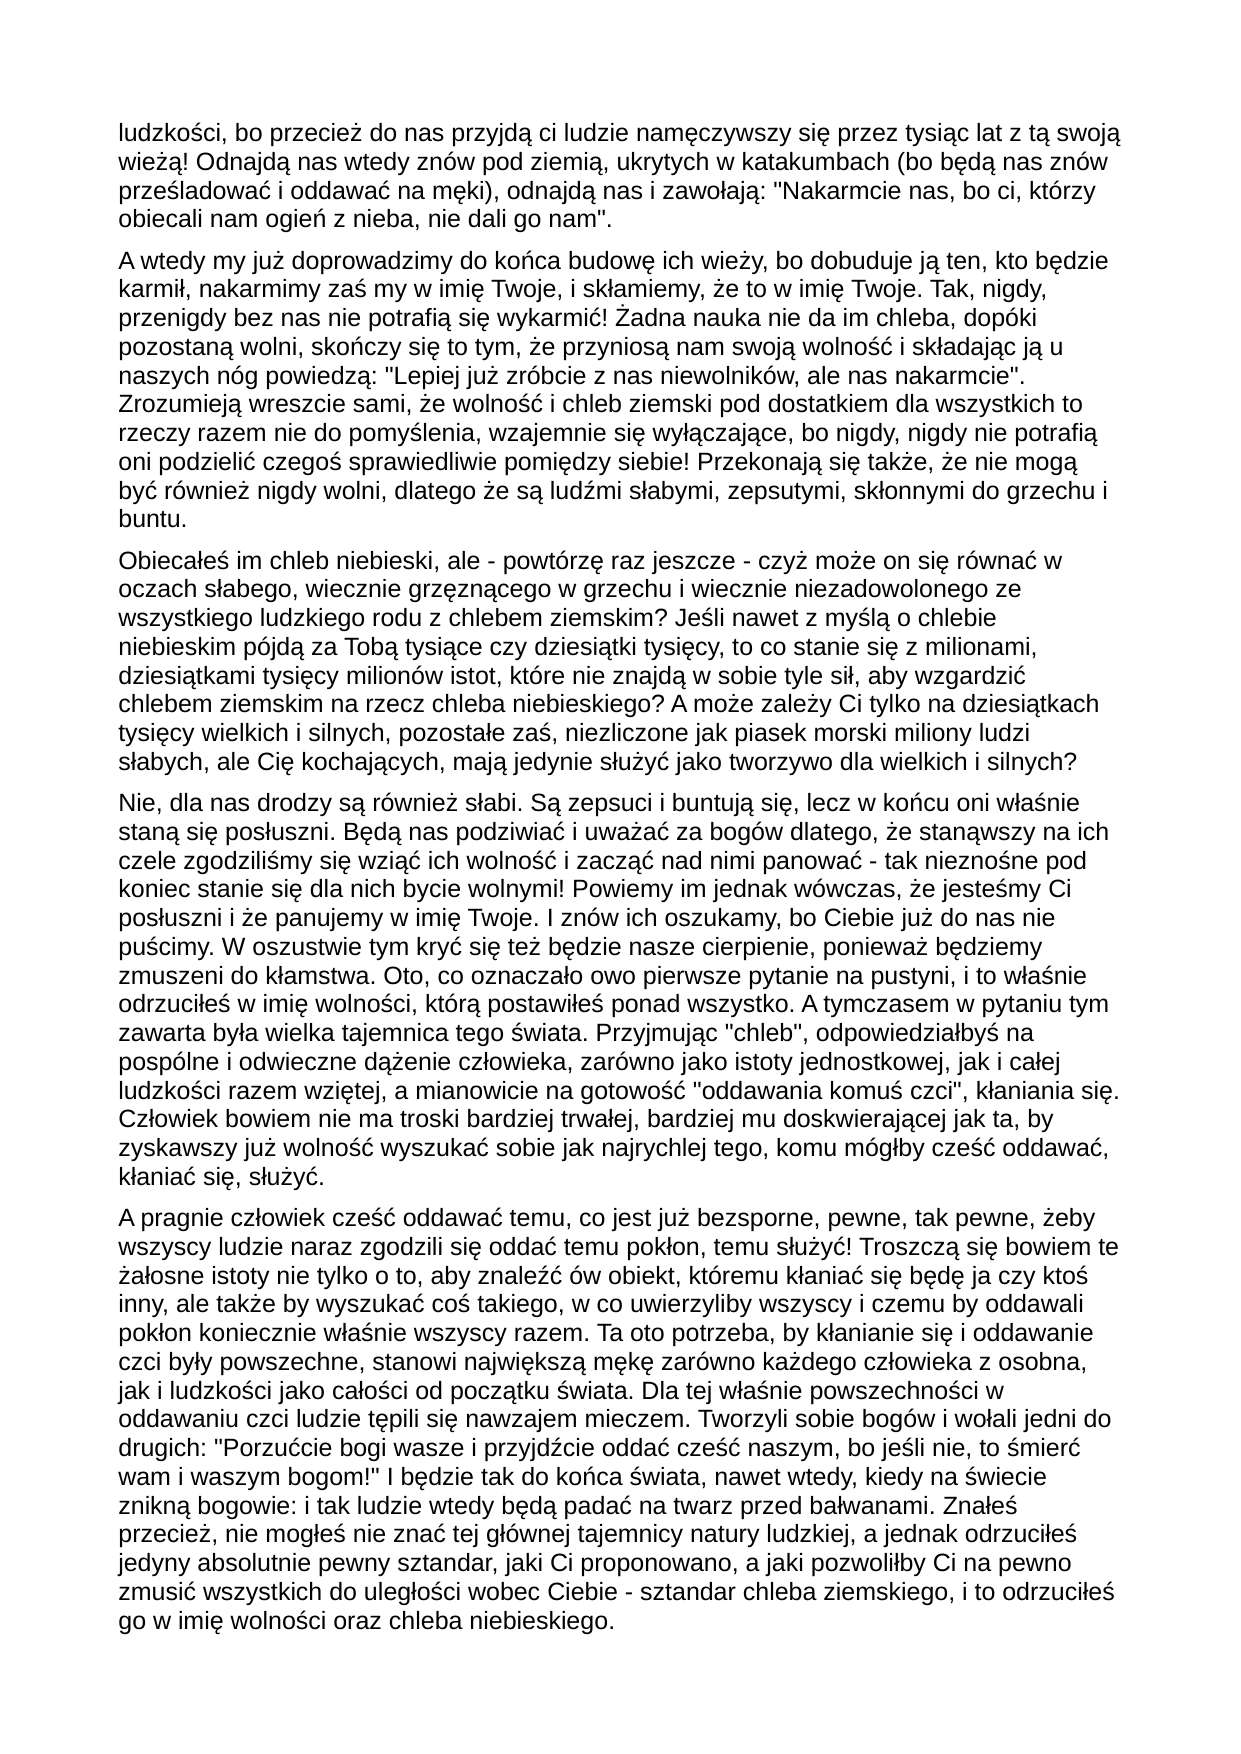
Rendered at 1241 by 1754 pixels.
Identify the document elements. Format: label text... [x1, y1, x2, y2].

text Nie, dla nas drodzy są również słabi. Są zepsuci i buntują się, lecz w końcu oni właśnie staną się posłuszni. Będą nas podziwiać i uważać za bogów dlatego, że stanąwszy na ich czele zgodziliśmy się wziąć ich wolność i zacząć nad nimi panować - tak nieznośne pod koniec stanie się dla nich bycie wolnymi! Powiemy im jednak wówczas, że jesteśmy Ci posłuszni i że panujemy w imię Twoje. I znów ich oszukamy, bo Ciebie już do nas nie puścimy. W oszustwie tym kryć się też będzie nasze cierpienie, ponieważ będziemy zmuszeni do kłamstwa. Oto, co oznaczało owo pierwsze pytanie na pustyni, i to właśnie odrzuciłeś w imię wolności, którą postawiłeś ponad wszystko. A tymczasem w pytaniu tym zawarta była wielka tajemnica tego świata. Przyjmując "chleb", odpowiedziałbyś na pospólne i odwieczne dążenie człowieka, zarówno jako istoty jednostkowej, jak i całej ludzkości razem wziętej, a mianowicie na gotowość "oddawania komuś czci", kłaniania się. Człowiek bowiem nie ma troski bardziej trwałej, bardziej mu doskwierającej jak ta, by zyskawszy już wolność wyszukać sobie jak najrychlej tego, komu mógłby cześć oddawać, kłaniać się, służyć. [118, 788, 1122, 1191]
text Obiecałeś im chleb niebieski, ale - powtórzę raz jeszcze - czyż może on się równać w oczach słabego, wiecznie grzęznącego w grzechu i wiecznie niezadowolonego ze wszystkiego ludzkiego rodu z chlebem ziemskim? Jeśli nawet z myślą o chlebie niebieskim pójdą za Tobą tysiące czy dziesiątki tysięcy, to co stanie się z milionami, dziesiątkami tysięcy milionów istot, które nie znajdą w sobie tyle sił, aby wzgardzić chlebem ziemskim na rzecz chleba niebieskiego? A może zależy Ci tylko na dziesiątkach tysięcy wielkich i silnych, pozostałe zaś, niezliczone jak piasek morski miliony ludzi słabych, ale Cię kochających, mają jedynie służyć jako tworzywo dla wielkich i silnych? [118, 546, 1122, 776]
text A wtedy my już doprowadzimy do końca budowę ich wieży, bo dobuduje ją ten, kto będzie karmił, nakarmimy zaś my w imię Twoje, i skłamiemy, że to w imię Twoje. Tak, nigdy, przenigdy bez nas nie potrafią się wykarmić! Żadna nauka nie da im chleba, dopóki pozostaną wolni, skończy się to tym, że przyniosą nam swoją wolność i składając ją u naszych nóg powiedzą: "Lepiej już zróbcie z nas niewolników, ale nas nakarmcie". Zrozumieją wreszcie sami, że wolność i chleb ziemski pod dostatkiem dla wszystkich to rzeczy razem nie do pomyślenia, wzajemnie się wyłączające, bo nigdy, nigdy nie potrafią oni podzielić czegoś sprawiedliwie pomiędzy siebie! Przekonają się także, że nie mogą być również nigdy wolni, dlatego że są ludźmi słabymi, zepsutymi, skłonnymi do grzechu i buntu. [118, 246, 1122, 533]
text A pragnie człowiek cześć oddawać temu, co jest już bezsporne, pewne, tak pewne, żeby wszyscy ludzie naraz zgodzili się oddać temu pokłon, temu służyć! Troszczą się bowiem te żałosne istoty nie tylko o to, aby znaleźć ów obiekt, któremu kłaniać się będę ja czy ktoś inny, ale także by wyszukać coś takiego, w co uwierzyliby wszyscy i czemu by oddawali pokłon koniecznie właśnie wszyscy razem. Ta oto potrzeba, by kłanianie się i oddawanie czci były powszechne, stanowi największą mękę zarówno każdego człowieka z osobna, jak i ludzkości jako całości od początku świata. Dla tej właśnie powszechności w oddawaniu czci ludzie tępili się nawzajem mieczem. Tworzyli sobie bogów i wołali jedni do drugich: "Porzućcie bogi wasze i przyjdźcie oddać cześć naszym, bo jeśli nie, to śmierć wam i waszym bogom!" I będzie tak do końca świata, nawet wtedy, kiedy na świecie znikną bogowie: i tak ludzie wtedy będą padać na twarz przed bałwanami. Znałeś przecież, nie mogłeś nie znać tej głównej tajemnicy natury ludzkiej, a jednak odrzuciłeś jedyny absolutnie pewny sztandar, jaki Ci proponowano, a jaki pozwoliłby Ci na pewno zmusić wszystkich do uległości wobec Ciebie - sztandar chleba ziemskiego, i to odrzuciłeś go w imię wolności oraz chleba niebieskiego. [118, 1203, 1122, 1634]
text ludzkości, bo przecież do nas przyjdą ci ludzie namęczywszy się przez tysiąc lat z tą swoją wieżą! Odnajdą nas wtedy znów pod ziemią, ukrytych w katakumbach (bo będą nas znów prześladować i oddawać na męki), odnajdą nas i zawołają: "Nakarmcie nas, bo ci, którzy obiecali nam ogień z nieba, nie dali go nam". [118, 118, 1122, 233]
